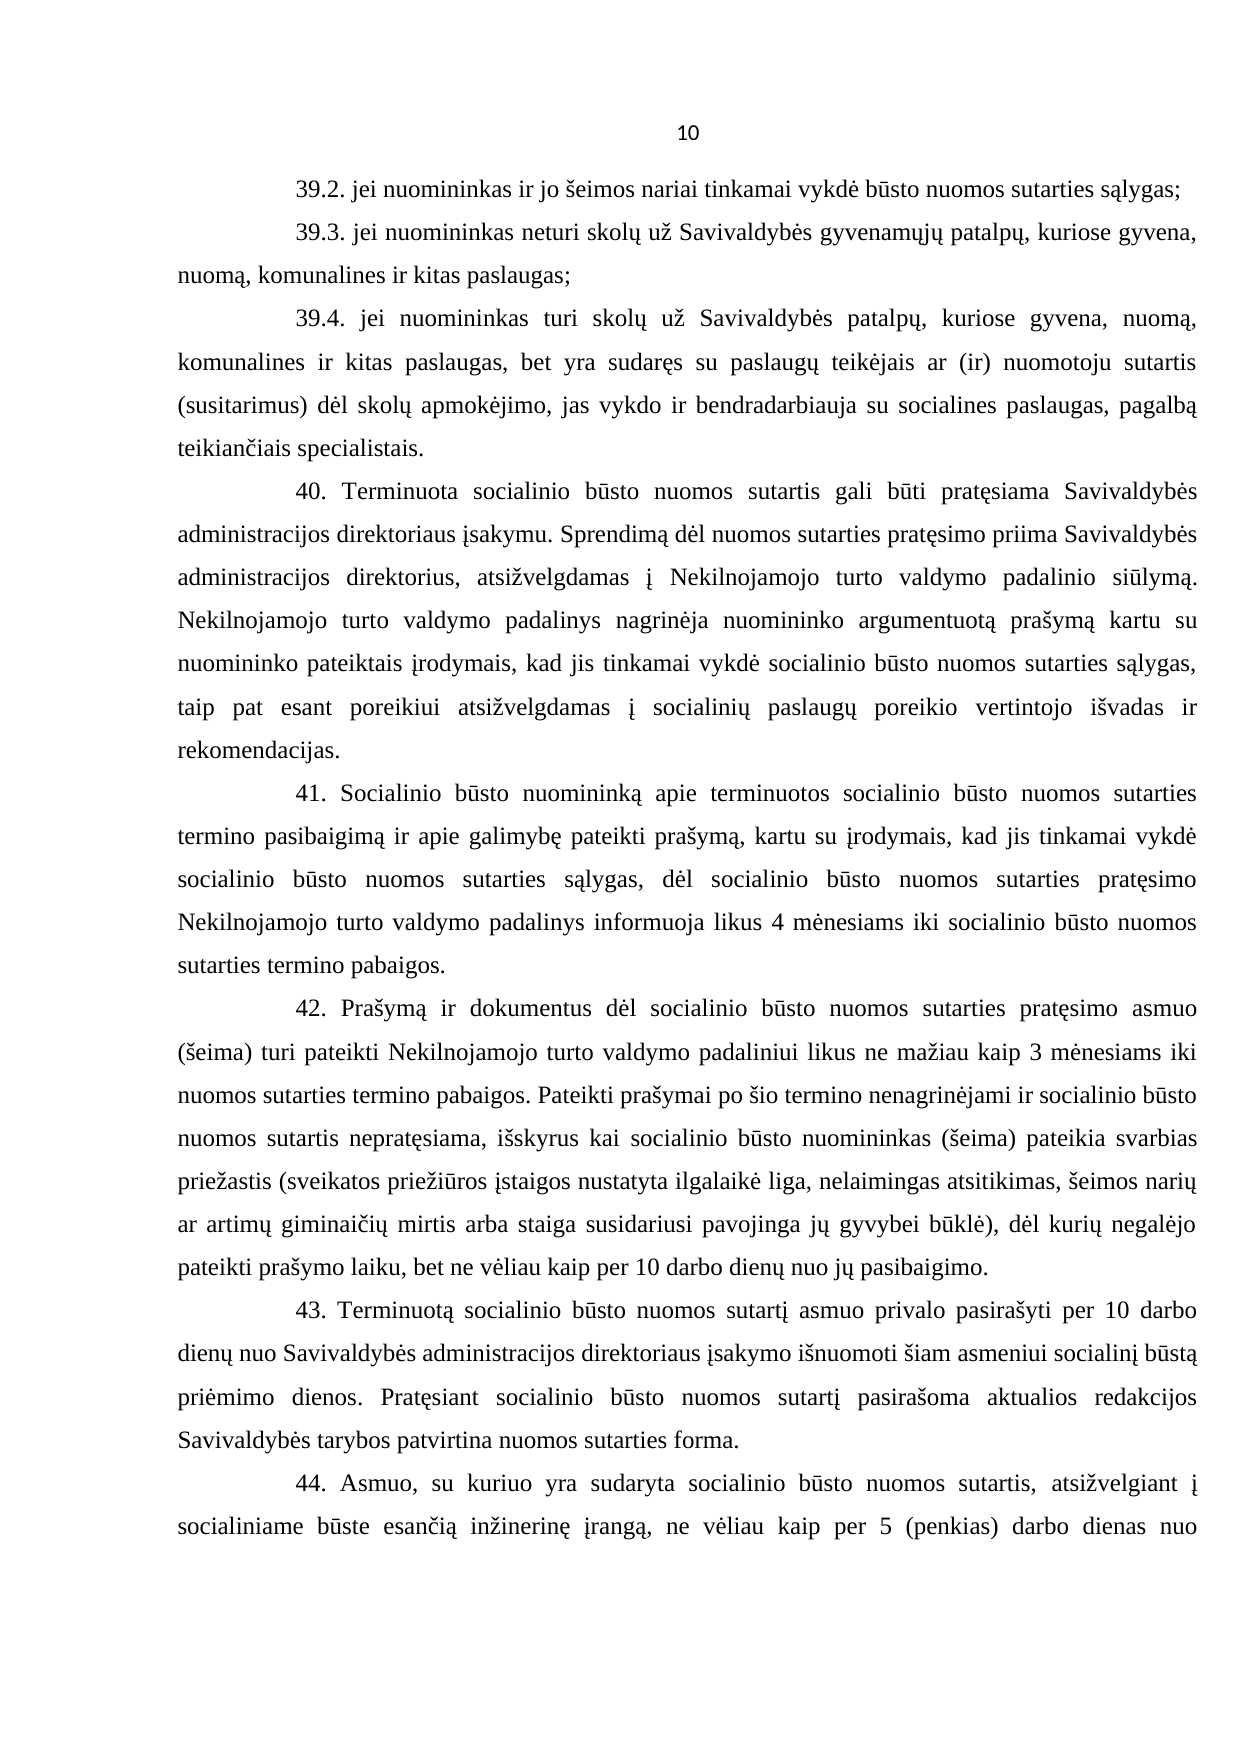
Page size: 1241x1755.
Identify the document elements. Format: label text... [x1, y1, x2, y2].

text 39.2. jei nuomininkas ir jo šeimos nariai tinkamai vykdė būsto nuomos sutarties sąlygas; [177, 174, 1198, 203]
text 40. Terminuota socialinio būsto nuomos sutartis gali būti pratęsiama Savivaldybės administracijos direktoriaus įsakymu. Sprendimą dėl nuomos sutarties pratęsimo priima Savivaldybės administracijos direktorius, atsižvelgdamas į Nekilnojamojo turto valdymo padalinio siūlymą. Nekilnojamojo turto valdymo padalinys nagrinėja nuomininko argumentuotą prašymą kartu su nuomininko pateiktais įrodymais, kad jis tinkamai vykdė socialinio būsto nuomos sutarties sąlygas, taip pat esant poreikiui atsižvelgdamas į socialinių paslaugų poreikio vertintojo išvadas ir rekomendacijas. [177, 476, 1198, 763]
text 39.3. jei nuomininkas neturi skolų už Savivaldybės gyvenamųjų patalpų, kuriose gyvena, nuomą, komunalines ir kitas paslaugas; [177, 217, 1198, 289]
text 42. Prašymą ir dokumentus dėl socialinio būsto nuomos sutarties pratęsimo asmuo (šeima) turi pateikti Nekilnojamojo turto valdymo padaliniui likus ne mažiau kaip 3 mėnesiams iki nuomos sutarties termino pabaigos. Pateikti prašymai po šio termino nenagrinėjami ir socialinio būsto nuomos sutartis nepratęsiama, išskyrus kai socialinio būsto nuomininkas (šeima) pateikia svarbias priežastis (sveikatos priežiūros įstaigos nustatyta ilgalaikė liga, nelaimingas atsitikimas, šeimos narių ar artimų giminaičių mirtis arba staiga susidariusi pavojinga jų gyvybei būklė), dėl kurių negalėjo pateikti prašymo laiku, bet ne vėliau kaip per 10 darbo dienų nuo jų pasibaigimo. [177, 993, 1198, 1281]
text 41. Socialinio būsto nuomininką apie terminuotos socialinio būsto nuomos sutarties termino pasibaigimą ir apie galimybę pateikti prašymą, kartu su įrodymais, kad jis tinkamai vykdė socialinio būsto nuomos sutarties sąlygas, dėl socialinio būsto nuomos sutarties pratęsimo Nekilnojamojo turto valdymo padalinys informuoja likus 4 mėnesiams iki socialinio būsto nuomos sutarties termino pabaigos. [177, 778, 1198, 979]
text 39.4. jei nuomininkas turi skolų už Savivaldybės patalpų, kuriose gyvena, nuomą, komunalines ir kitas paslaugas, bet yra sudaręs su paslaugų teikėjais ar (ir) nuomotoju sutartis (susitarimus) dėl skolų apmokėjimo, jas vykdo ir bendradarbiauja su socialines paslaugas, pagalbą teikiančiais specialistais. [177, 303, 1198, 462]
text 44. Asmuo, su kuriuo yra sudaryta socialinio būsto nuomos sutartis, atsižvelgiant į socialiniame būste esančią inžinerinę įrangą, ne vėliau kaip per 5 (penkias) darbo dienas nuo [177, 1468, 1198, 1540]
text 43. Terminuotą socialinio būsto nuomos sutartį asmuo privalo pasirašyti per 10 darbo dienų nuo Savivaldybės administracijos direktoriaus įsakymo išnuomoti šiam asmeniui socialinį būstą priėmimo dienos. Pratęsiant socialinio būsto nuomos sutartį pasirašoma aktualios redakcijos Savivaldybės tarybos patvirtina nuomos sutarties forma. [177, 1295, 1198, 1453]
